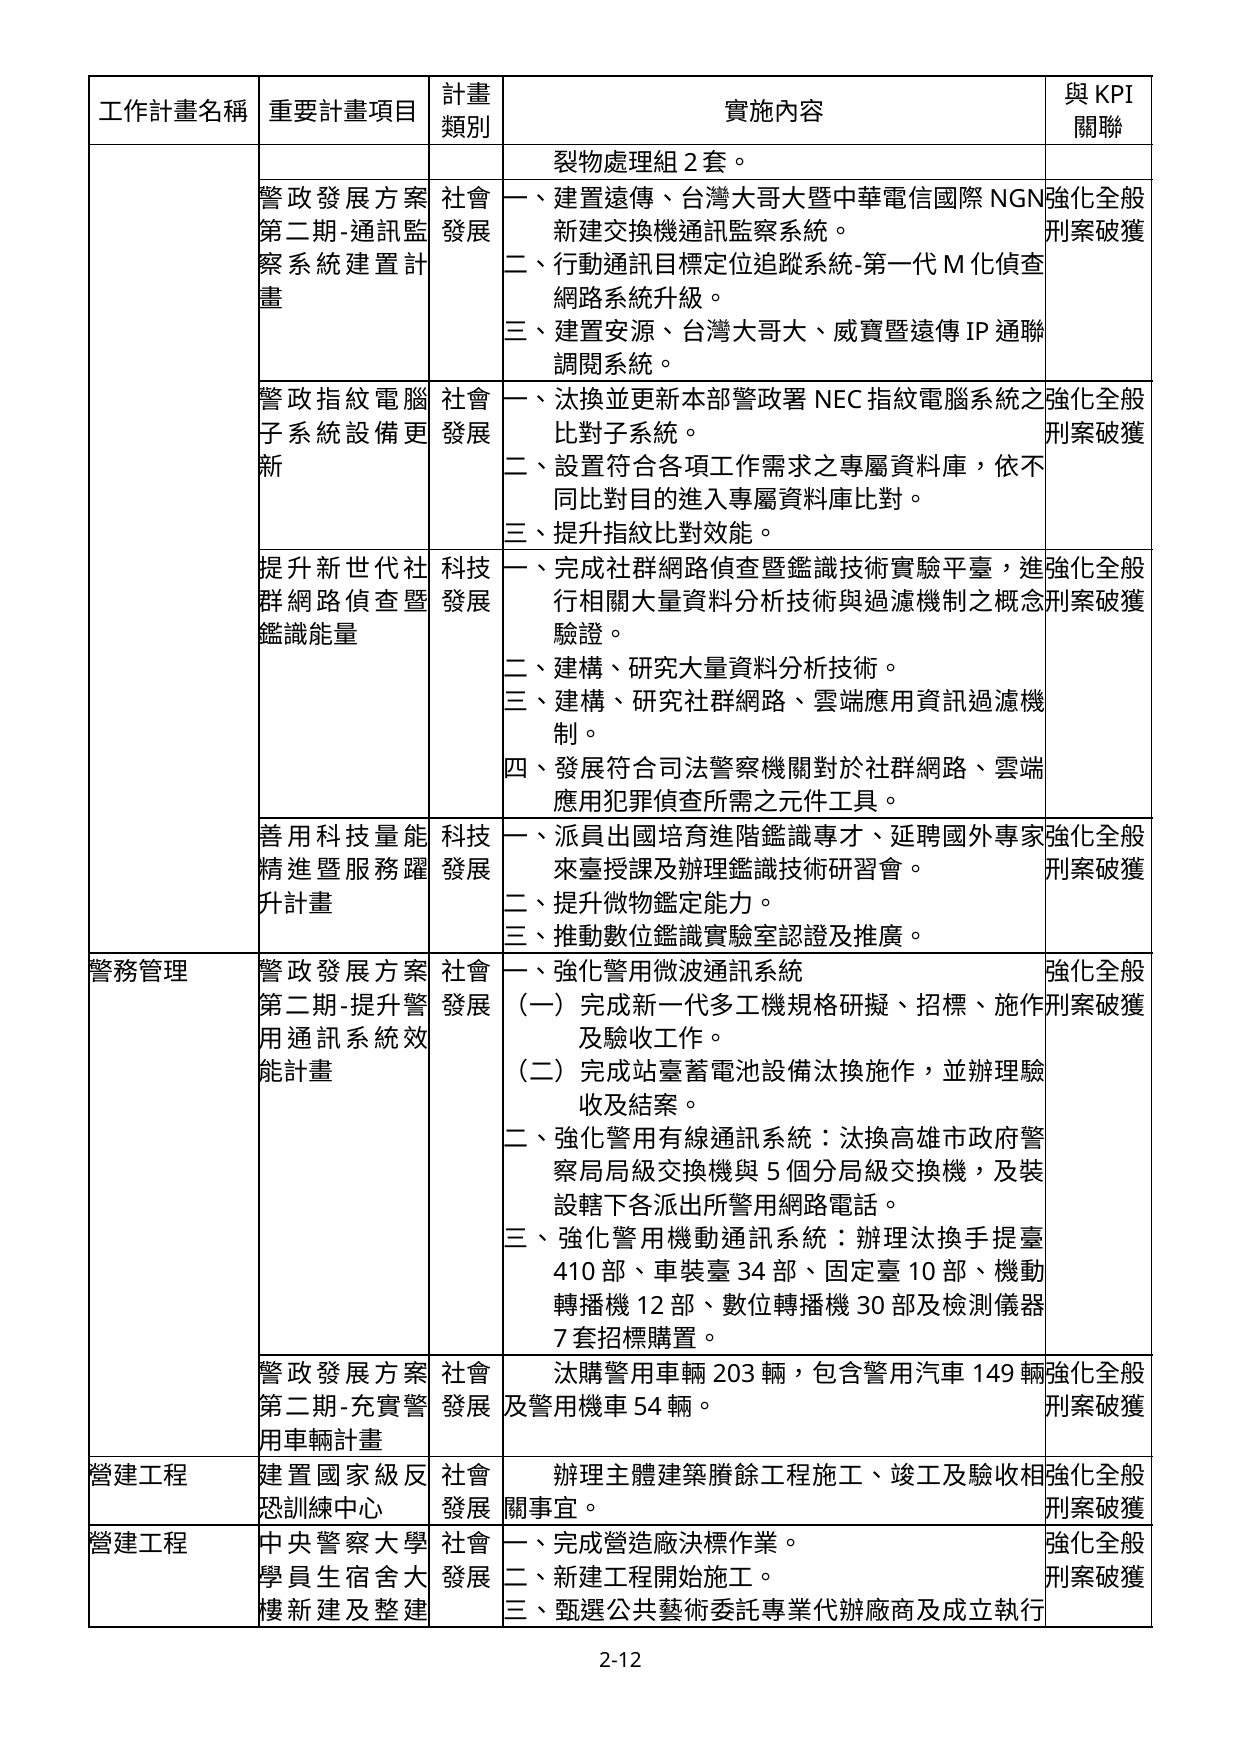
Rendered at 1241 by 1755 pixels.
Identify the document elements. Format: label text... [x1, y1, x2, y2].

table_cell 善用科技量能精進暨服務躍升計畫 [260, 819, 428, 952]
table_cell [260, 145, 428, 178]
table_cell 強化全般刑案破獲 [1046, 954, 1151, 1354]
table_cell [1046, 145, 1151, 178]
table_cell 警政發展方案第二期-充實警用車輛計畫 [260, 1356, 428, 1456]
table_cell 社會發展 [430, 1356, 502, 1456]
table_cell 強化全般刑案破獲 [1046, 180, 1151, 380]
table_cell 警政發展方案第二期-提升警用通訊系統效能計畫 [260, 954, 428, 1354]
table_header 與KPI 關聯 [1046, 77, 1151, 143]
table_cell 一、汰換並更新本部警政署NEC指紋電腦系統之比對子系統。 二、設置符合各項工作需求之專屬資料庫，依不同比對目的進入專屬資料庫比對。 三、提升指紋比對效能。 [504, 382, 1045, 549]
table_cell 營建工程 [90, 1526, 258, 1626]
table_cell 警務管理 [90, 954, 258, 1456]
table_cell 強化全般刑案破獲 [1046, 382, 1151, 549]
table_cell 社會發展 [430, 954, 502, 1354]
table_cell 一、派員出國培育進階鑑識專才、延聘國外專家來臺授課及辦理鑑識技術研習會。 二、提升微物鑑定能力。 三、推動數位鑑識實驗室認證及推廣。 [504, 819, 1045, 952]
table_cell 強化全般刑案破獲 [1046, 1356, 1151, 1456]
table_header 工作計畫名稱 [90, 77, 258, 143]
table_cell 一、完成社群網路偵查暨鑑識技術實驗平臺，進行相關大量資料分析技術與過濾機制之概念驗證。 二、建構、研究大量資料分析技術。 三、建構、研究社群網路、雲端應用資訊過濾機制。 四、發展符合司法警察機關對於社群網路、雲端應用犯罪偵查所需之元件工具。 [504, 550, 1045, 817]
table_cell 強化全般刑案破獲 [1046, 819, 1151, 952]
table_cell [90, 145, 258, 952]
table_header 實施內容 [504, 77, 1045, 143]
table_header 計畫類別 [430, 77, 502, 143]
table_cell 一、建置遠傳、台灣大哥大暨中華電信國際NGN新建交換機通訊監察系統。 二、行動通訊目標定位追蹤系統-第一代M化偵查網路系統升級。 三、建置安源、台灣大哥大、威寶暨遠傳IP通聯調閱系統。 [504, 180, 1045, 380]
table_cell 中央警察大學學員生宿舍大樓新建及整建 [260, 1526, 428, 1626]
table_cell 警政發展方案第二期-通訊監察系統建置計畫 [260, 180, 428, 380]
table_cell 提升新世代社群網路偵查暨鑑識能量 [260, 550, 428, 817]
table_cell 裂物處理組2套。 [504, 145, 1045, 178]
table_cell [430, 145, 502, 178]
table_cell 社會發展 [430, 1457, 502, 1524]
table_cell 科技發展 [430, 550, 502, 817]
table_cell 科技發展 [430, 819, 502, 952]
table_cell 社會發展 [430, 180, 502, 380]
table_cell 強化全般刑案破獲 [1046, 550, 1151, 817]
table_cell 一、完成營造廠決標作業。 二、新建工程開始施工。 三、甄選公共藝術委託專業代辦廠商及成立執行 [504, 1526, 1045, 1626]
table_cell 汰購警用車輛203輛，包含警用汽車149輛及警用機車54輛。 [504, 1356, 1045, 1456]
table_cell 建置國家級反恐訓練中心 [260, 1457, 428, 1524]
table_cell 強化全般刑案破獲 [1046, 1526, 1151, 1626]
table_cell 社會發展 [430, 1526, 502, 1626]
table_header 重要計畫項目 [260, 77, 428, 143]
table_cell 營建工程 [90, 1457, 258, 1524]
table_cell 辦理主體建築賸餘工程施工、竣工及驗收相關事宜。 [504, 1457, 1045, 1524]
table_cell 社會發展 [430, 382, 502, 549]
table_cell 警政指紋電腦子系統設備更新 [260, 382, 428, 549]
table_cell 強化全般刑案破獲 [1046, 1457, 1151, 1524]
table_cell 一、強化警用微波通訊系統 （一）完成新一代多工機規格研擬、招標、施作及驗收工作。 （二）完成站臺蓄電池設備汰換施作，並辦理驗收及結案。 二、強化警用有線通訊系統：汰換高雄市政府警察局局級交換機與5個分局級交換機，及裝設轄下各派出所警用網路電話。 三、強化警用機動通訊系統：辦理汰換手提臺410部、車裝臺34部、固定臺10部、機動轉播機12部、數位轉播機30部及檢測儀器7套招標購置。 [504, 954, 1045, 1354]
